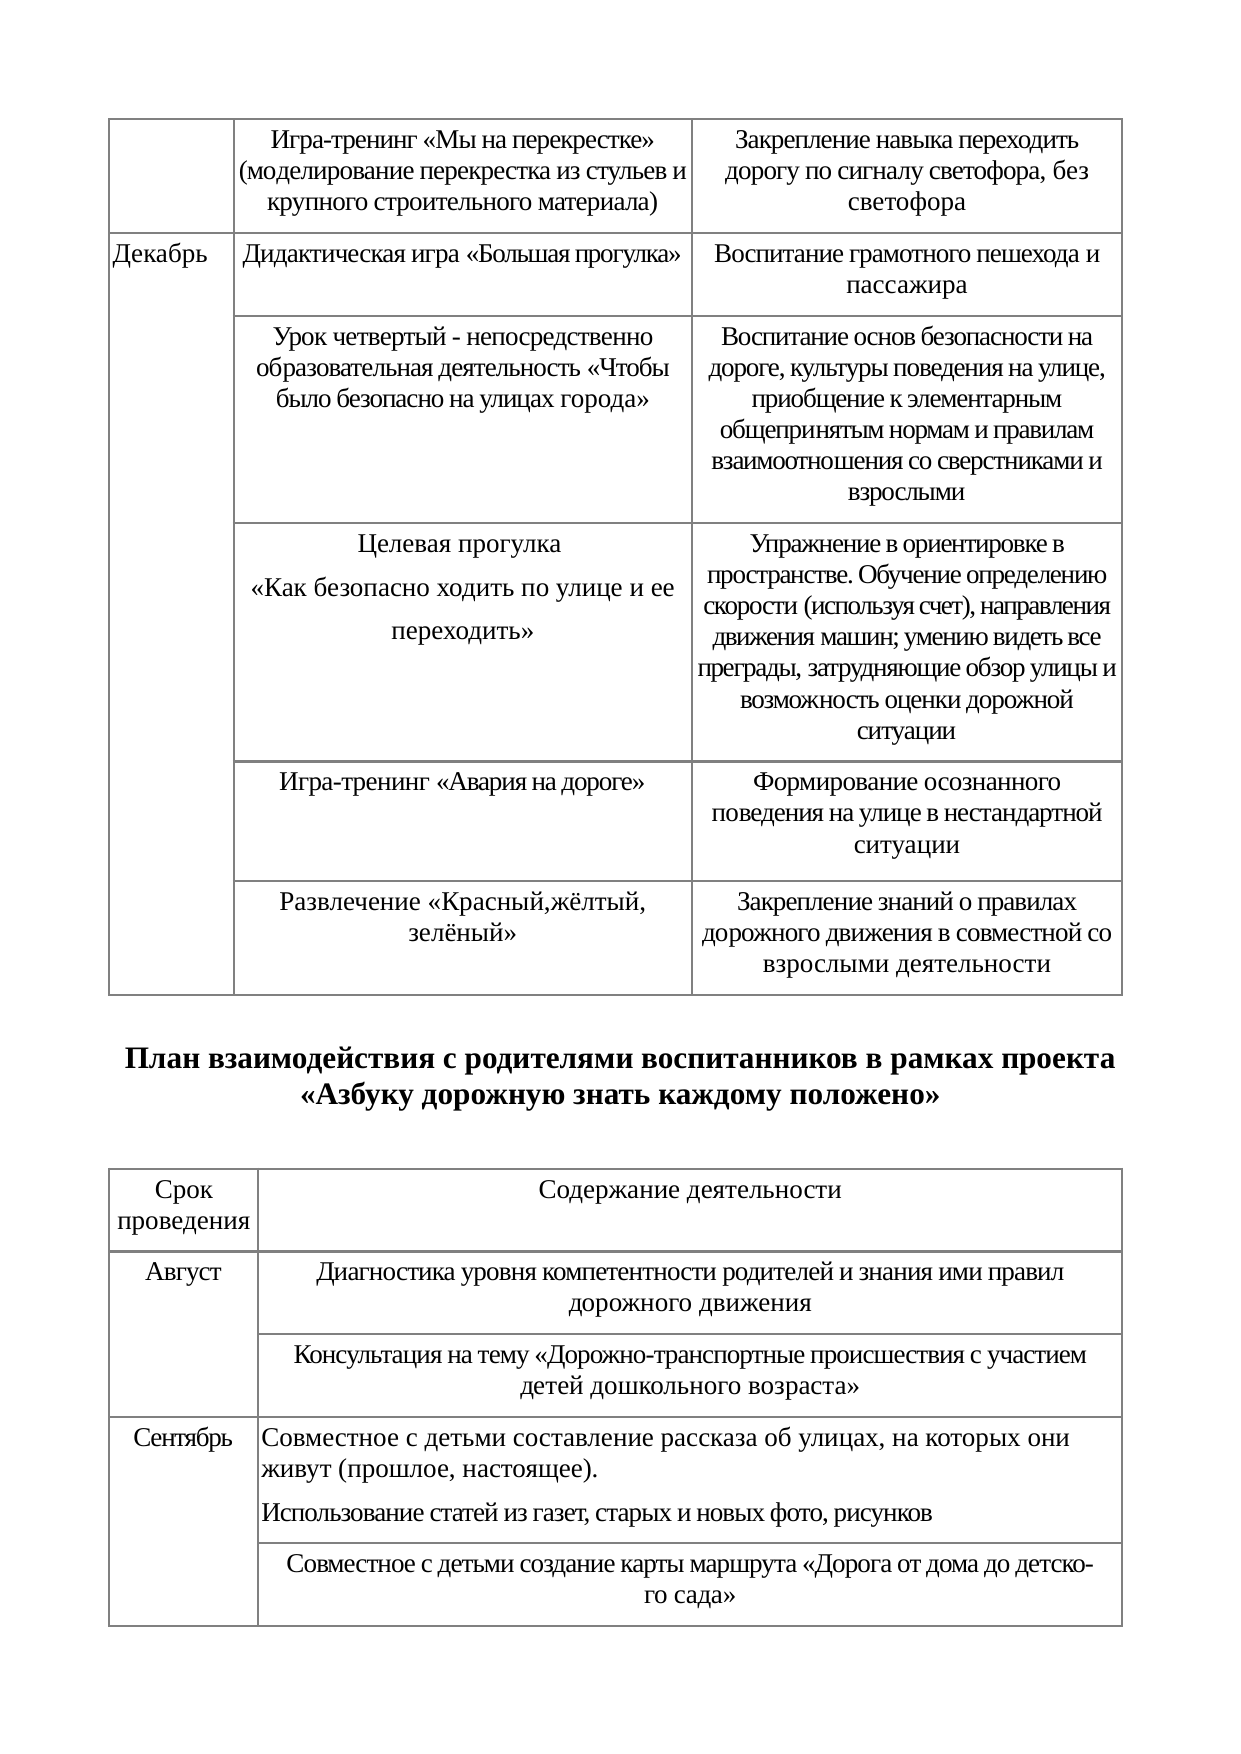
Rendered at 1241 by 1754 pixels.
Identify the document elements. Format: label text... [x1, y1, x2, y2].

table_cell Август [110, 1253, 257, 1416]
table_cell [110, 120, 233, 232]
table_cell Игра-тренинг «Мы на перекрестке» (моделирование перекрестка из стульев и крупного строительного материала) [235, 120, 691, 232]
text План взаимодействия с родителями воспитанников в рамках проекта «Азбуку дорожную знать каждому положено» [118, 1040, 1122, 1112]
table_cell Закрепление знаний о правилах дорожного движения в совместной со взрослыми деятельности [693, 882, 1121, 994]
table_cell Сентябрь [110, 1418, 257, 1625]
table_cell Формирование осознанного поведения на улице в нестандартной ситуации [693, 763, 1121, 880]
table_cell Совместное с детьми создание карты маршрута «Дорога от дома до детско- го сада» [259, 1544, 1121, 1625]
table_cell Упражнение в ориентировке в пространстве. Обучение определению скорости (используя счет), направления движения машин; умению видеть все преграды, затрудняющие обзор улицы и возможность оценки дорожной ситуации [693, 524, 1121, 760]
table_cell Игра-тренинг «Авария на дороге» [235, 763, 691, 880]
table_cell Закрепление навыка переходить дорогу по сигналу светофора, без светофора [693, 120, 1121, 232]
table_cell Диагностика уровня компетентности родителей и знания ими правил дорожного движения [259, 1253, 1121, 1333]
table_cell Совместное с детьми составление рассказа об улицах, на которых они живут (прошлое, настоящее). Использование статей из газет, старых и новых фото, рисунков [259, 1418, 1121, 1542]
table_cell Воспитание основ безопасности на дороге, культуры поведения на улице, приобщение к элементарным общепринятым нормам и правилам взаимоотношения со сверстниками и взрослыми [693, 317, 1121, 522]
table_cell Целевая прогулка «Как безопасно ходить по улице и ее переходить» [235, 524, 691, 760]
table_header Срок проведения [110, 1170, 257, 1250]
table_cell Дидактическая игра «Большая прогулка» [235, 234, 691, 315]
table_cell Воспитание грамотного пешехода и пассажира [693, 234, 1121, 315]
table_cell Декабрь [110, 234, 233, 994]
table_header Содержание деятельности [259, 1170, 1121, 1250]
table_cell Консультация на тему «Дорожно-транспортные происшествия с участием детей дошкольного возраста» [259, 1335, 1121, 1416]
table_cell Урок четвертый - непосредственно образовательная деятельность «Чтобы было безопасно на улицах города» [235, 317, 691, 522]
table_cell Развлечение «Красный,жёлтый, зелёный» [235, 882, 691, 994]
